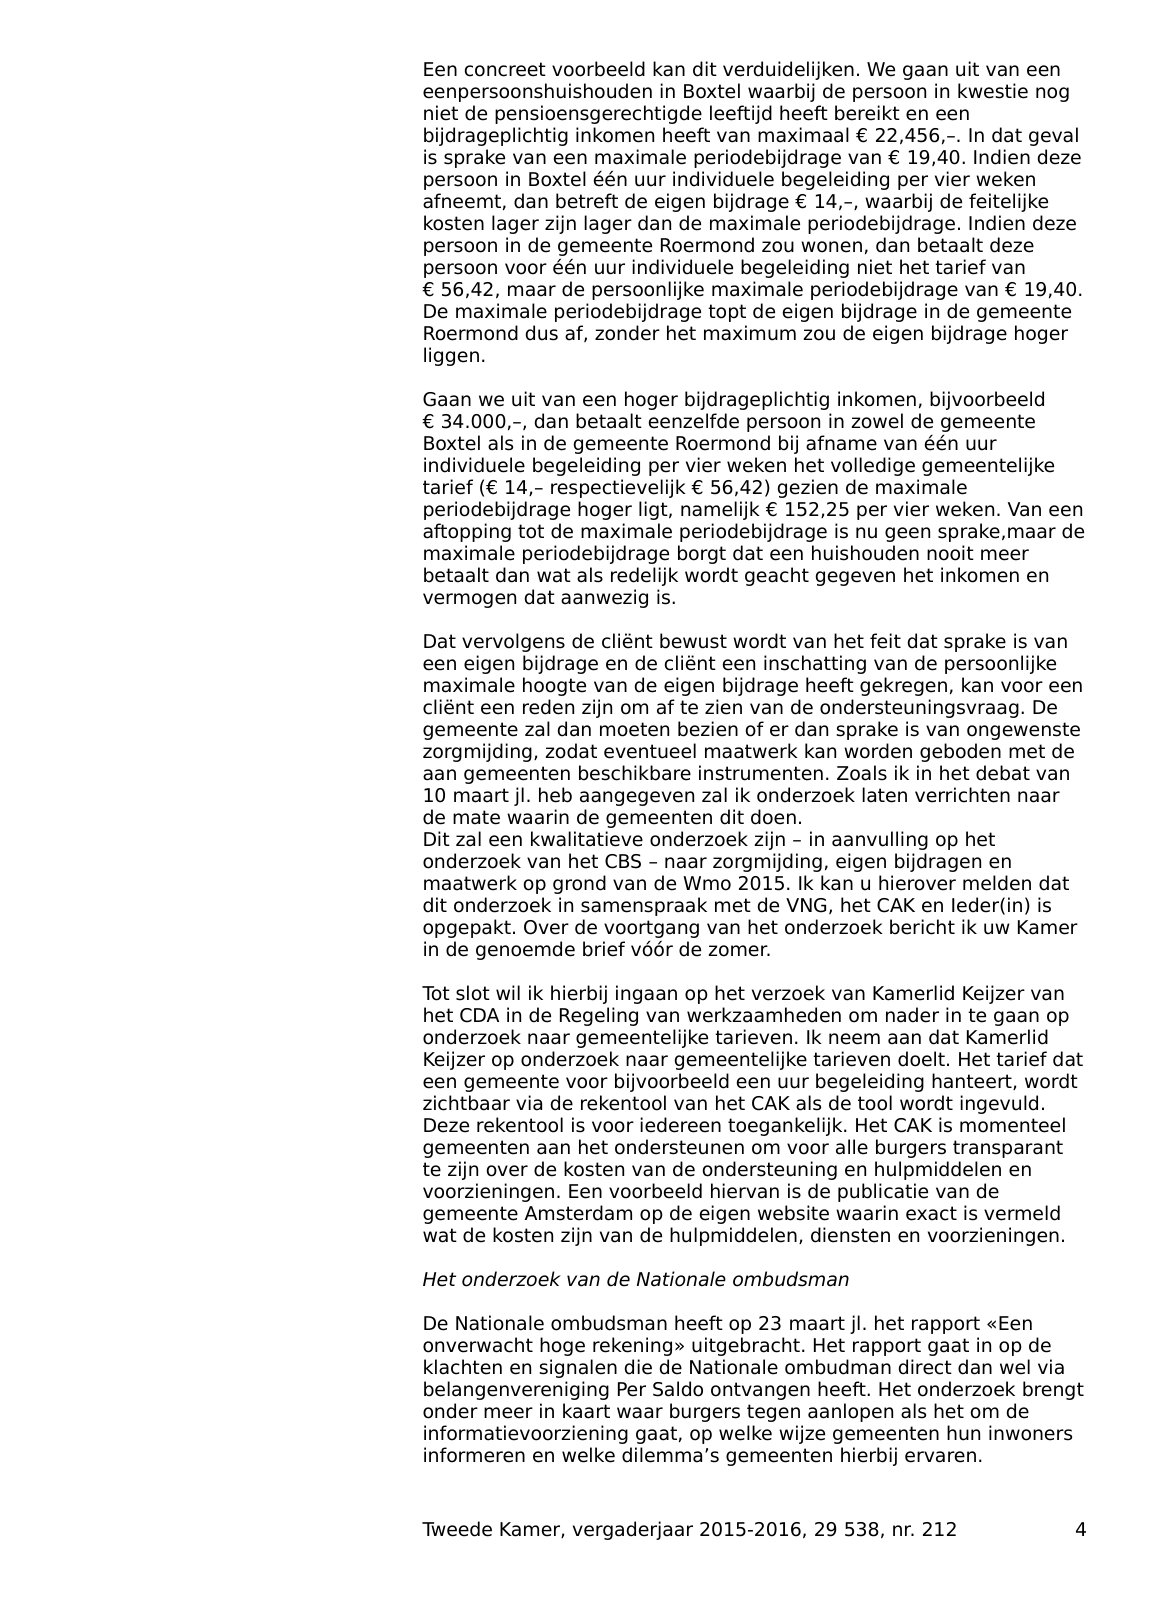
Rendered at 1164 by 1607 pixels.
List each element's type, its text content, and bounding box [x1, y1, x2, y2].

text De Nationale ombudsman heeft op 23 maart jl. het rapport «Een onverwacht hoge rekening» uitgebracht. Het rapport gaat in op de klachten en signalen die de Nationale ombudman direct dan wel via belangenvereniging Per Saldo ontvangen heeft. Het onderzoek brengt onder meer in kaart waar burgers tegen aanlopen als het om de informatievoorziening gaat, op welke wijze gemeenten hun inwoners informeren en welke dilemma’s gemeenten hierbij ervaren. [422, 1313, 1087, 1467]
text Gaan we uit van een hoger bijdrageplichtig inkomen, bijvoorbeeld € 34.000,–, dan betaalt eenzelfde persoon in zowel de gemeente Boxtel als in de gemeente Roermond bij afname van één uur individuele begeleiding per vier weken het volledige gemeentelijke tarief (€ 14,– respectievelijk € 56,42) gezien de maximale periodebijdrage hoger ligt, namelijk € 152,25 per vier weken. Van een aftopping tot de maximale periodebijdrage is nu geen sprake,maar de maximale periodebijdrage borgt dat een huishouden nooit meer betaalt dan wat als redelijk wordt geacht gegeven het inkomen en vermogen dat aanwezig is. [422, 389, 1087, 609]
text Dit zal een kwalitatieve onderzoek zijn – in aanvulling op het onderzoek van het CBS – naar zorgmijding, eigen bijdragen en maatwerk op grond van de Wmo 2015. Ik kan u hierover melden dat dit onderzoek in samenspraak met de VNG, het CAK en Ieder(in) is opgepakt. Over de voortgang van het onderzoek bericht ik uw Kamer in de genoemde brief vóór de zomer. [422, 829, 1087, 961]
text Tot slot wil ik hierbij ingaan op het verzoek van Kamerlid Keijzer van het CDA in de Regeling van werkzaamheden om nader in te gaan op onderzoek naar gemeentelijke tarieven. Ik neem aan dat Kamerlid Keijzer op onderzoek naar gemeentelijke tarieven doelt. Het tarief dat een gemeente voor bijvoorbeeld een uur begeleiding hanteert, wordt zichtbaar via de rekentool van het CAK als de tool wordt ingevuld. Deze rekentool is voor iedereen toegankelijk. Het CAK is momenteel gemeenten aan het ondersteunen om voor alle burgers transparant te zijn over de kosten van de ondersteuning en hulpmiddelen en voorzieningen. Een voorbeeld hiervan is de publicatie van de gemeente Amsterdam op de eigen website waarin exact is vermeld wat de kosten zijn van de hulpmiddelen, diensten en voorzieningen. [422, 983, 1087, 1247]
text Een concreet voorbeeld kan dit verduidelijken. We gaan uit van een eenpersoonshuishouden in Boxtel waarbij de persoon in kwestie nog niet de pensioensgerechtigde leeftijd heeft bereikt en een bijdrageplichtig inkomen heeft van maximaal € 22,456,–. In dat geval is sprake van een maximale periodebijdrage van € 19,40. Indien deze persoon in Boxtel één uur individuele begeleiding per vier weken afneemt, dan betreft de eigen bijdrage € 14,–, waarbij de feitelijke kosten lager zijn lager dan de maximale periodebijdrage. Indien deze persoon in de gemeente Roermond zou wonen, dan betaalt deze persoon voor één uur individuele begeleiding niet het tarief van € 56,42, maar de persoonlijke maximale periodebijdrage van € 19,40. De maximale periodebijdrage topt de eigen bijdrage in de gemeente Roermond dus af, zonder het maximum zou de eigen bijdrage hoger liggen. [422, 59, 1087, 367]
subtitle Het onderzoek van de Nationale ombudsman [422, 1269, 1087, 1291]
text Dat vervolgens de cliënt bewust wordt van het feit dat sprake is van een eigen bijdrage en de cliënt een inschatting van de persoonlijke maximale hoogte van de eigen bijdrage heeft gekregen, kan voor een cliënt een reden zijn om af te zien van de ondersteuningsvraag. De gemeente zal dan moeten bezien of er dan sprake is van ongewenste zorgmijding, zodat eventueel maatwerk kan worden geboden met de aan gemeenten beschikbare instrumenten. Zoals ik in het debat van 10 maart jl. heb aangegeven zal ik onderzoek laten verrichten naar de mate waarin de gemeenten dit doen. [422, 631, 1087, 829]
